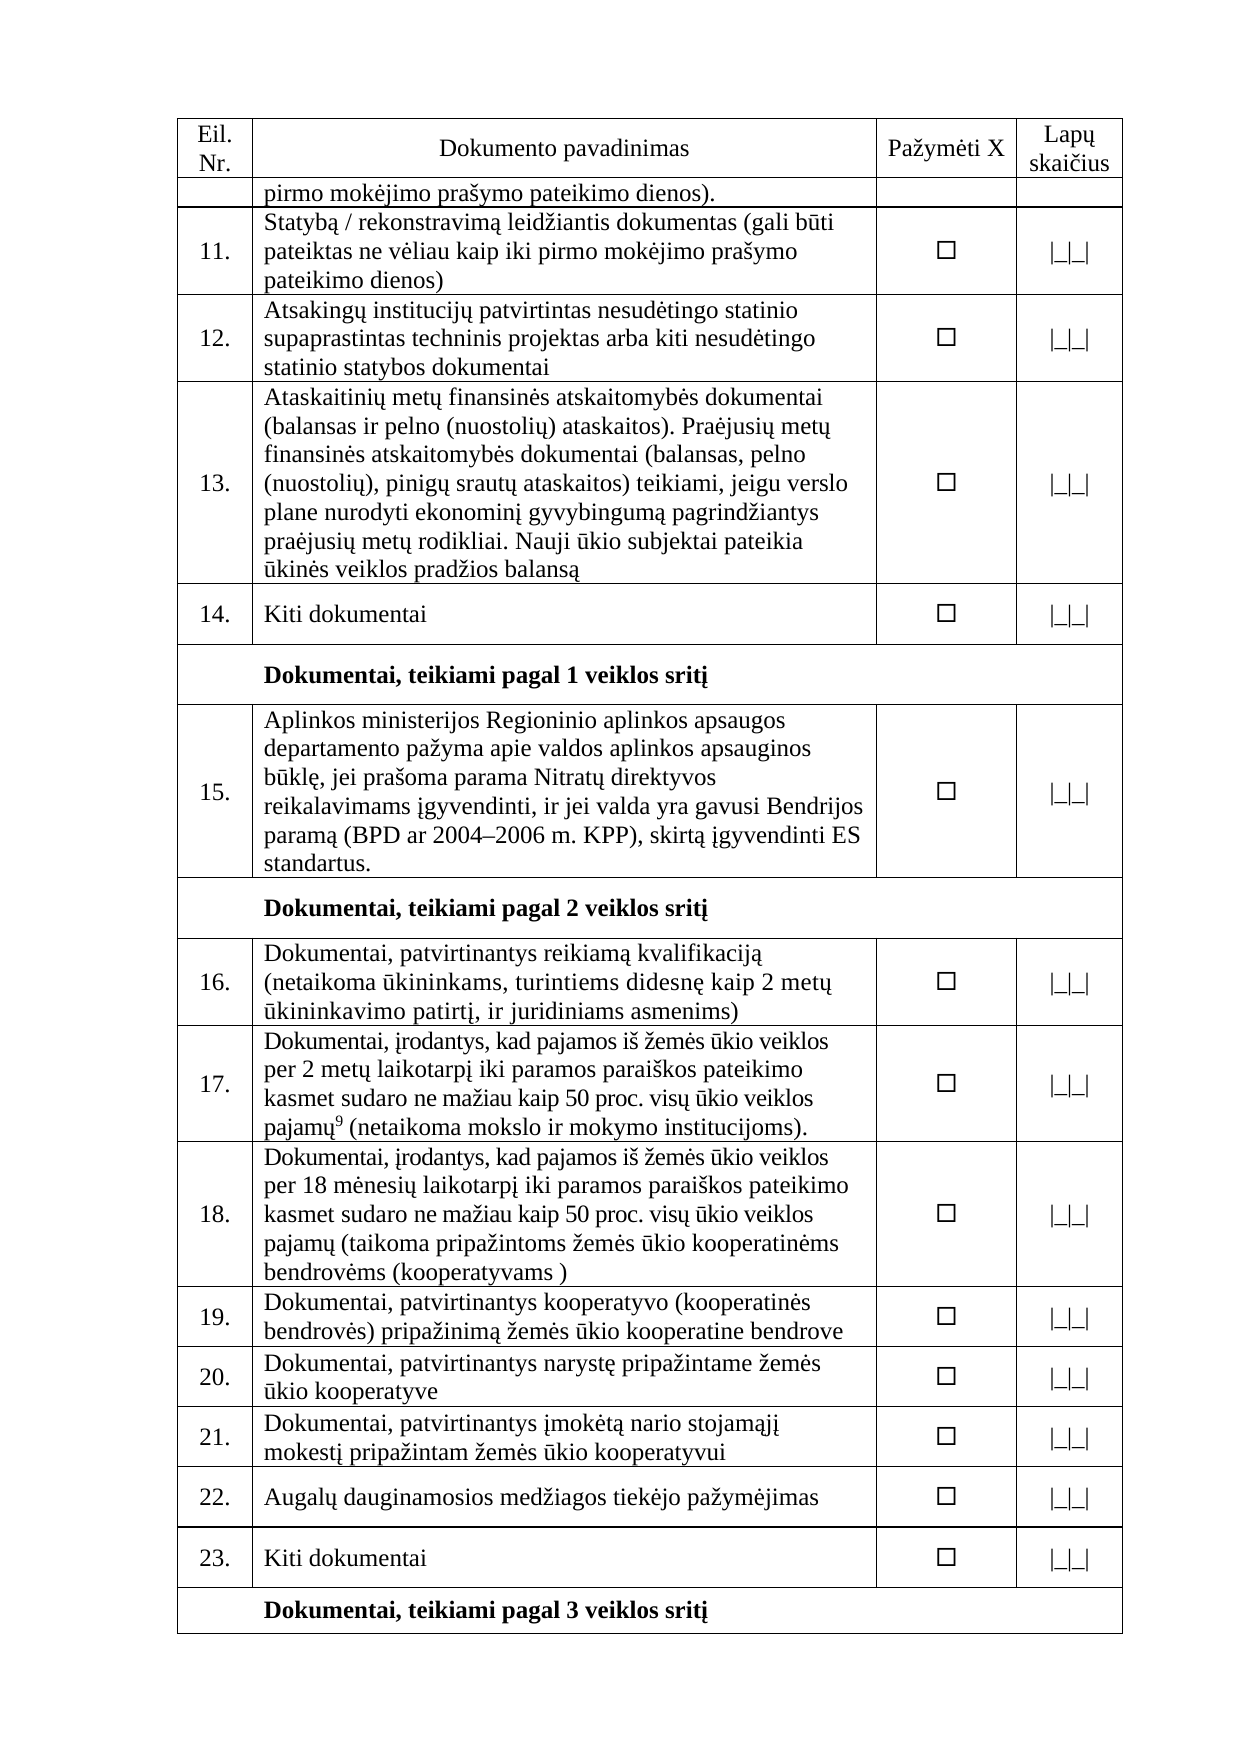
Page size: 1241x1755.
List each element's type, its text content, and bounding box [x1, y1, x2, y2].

table_cell |_|_| [1017, 1347, 1122, 1406]
table_cell |_|_| [1017, 584, 1122, 643]
table_cell [] [877, 584, 1016, 643]
table_cell Kiti dokumentai [253, 584, 876, 643]
table_cell 16. [178, 939, 252, 1025]
table_cell 22. [178, 1467, 252, 1526]
table_cell |_|_| [1017, 1026, 1122, 1141]
table_cell [] [877, 1347, 1016, 1406]
table_cell 17. [178, 1026, 252, 1141]
table_cell 19. [178, 1287, 252, 1346]
table_header Eil. Nr. [178, 119, 252, 177]
table_cell [178, 645, 252, 704]
table_cell 14. [178, 584, 252, 643]
table_cell [] [877, 1528, 1016, 1587]
table_cell [178, 878, 252, 937]
table_cell |_|_| [1017, 208, 1122, 294]
table_cell Dokumentai, teikiami pagal 1 veiklos sritį [253, 645, 876, 704]
table_cell 15. [178, 705, 252, 877]
table_cell Kiti dokumentai [253, 1528, 876, 1587]
table_cell [1017, 878, 1122, 937]
table_cell [876, 878, 1017, 937]
table_cell Augalų dauginamosios medžiagos tiekėjo pažymėjimas [253, 1467, 876, 1526]
table_cell [1017, 1588, 1122, 1632]
table_cell Statybą / rekonstravimą leidžiantis dokumentas (gali būti pateiktas ne vėliau kaip iki pirmo mokėjimo prašymo pateikimo dienos) [253, 208, 876, 294]
table_cell 13. [178, 382, 252, 583]
table_cell [876, 1588, 1017, 1632]
table_cell Dokumentai, patvirtinantys reikiamą kvalifikaciją (netaikoma ūkininkams, turintiems didesnę kaip 2 metų ūkininkavimo patirtį, ir juridiniams asmenims) [253, 939, 876, 1025]
table_cell Ataskaitinių metų finansinės atskaitomybės dokumentai (balansas ir pelno (nuostolių) ataskaitos). Praėjusių metų finansinės atskaitomybės dokumentai (balansas, pelno (nuostolių), pinigų srautų ataskaitos) teikiami, jeigu verslo plane nurodyti ekonominį gyvybingumą pagrindžiantys praėjusių metų rodikliai. Nauji ūkio subjektai pateikia ūkinės veiklos pradžios balansą [253, 382, 876, 583]
table_cell Dokumentai, įrodantys, kad pajamos iš žemės ūkio veiklos per 18 mėnesių laikotarpį iki paramos paraiškos pateikimo kasmet sudaro ne mažiau kaip 50 proc. visų ūkio veiklos pajamų (taikoma pripažintoms žemės ūkio kooperatinėms bendrovėms (kooperatyvams ) [253, 1142, 876, 1286]
table_cell Dokumentai, patvirtinantys narystę pripažintame žemės ūkio kooperatyve [253, 1347, 876, 1406]
table_cell [178, 1588, 252, 1632]
table_cell [] [877, 208, 1016, 294]
table_cell [] [877, 382, 1016, 583]
table_cell [] [877, 705, 1016, 877]
table_cell [] [877, 939, 1016, 1025]
table_cell [178, 178, 252, 206]
table_cell |_|_| [1017, 1407, 1122, 1466]
table_cell 23. [178, 1528, 252, 1587]
table_cell [] [877, 1467, 1016, 1526]
table_cell Dokumentai, įrodantys, kad pajamos iš žemės ūkio veiklos per 2 metų laikotarpį iki paramos paraiškos pateikimo kasmet sudaro ne mažiau kaip 50 proc. visų ūkio veiklos pajamų9 (netaikoma mokslo ir mokymo institucijoms). [253, 1026, 876, 1141]
table_cell |_|_| [1017, 1142, 1122, 1286]
table_cell 11. [178, 208, 252, 294]
table_header Lapų skaičius [1017, 119, 1122, 177]
table_cell [] [877, 178, 1016, 206]
table_cell Dokumentai, patvirtinantys įmokėtą nario stojamąjį mokestį pripažintam žemės ūkio kooperatyvui [253, 1407, 876, 1466]
table_cell pirmo mokėjimo prašymo pateikimo dienos). [253, 178, 876, 206]
table_cell [] [877, 1142, 1016, 1286]
table_cell 12. [178, 295, 252, 381]
table_cell [1017, 645, 1122, 704]
table_cell [876, 645, 1017, 704]
table_cell Dokumentai, patvirtinantys kooperatyvo (kooperatinės bendrovės) pripažinimą žemės ūkio kooperatine bendrove [253, 1287, 876, 1346]
table_cell 18. [178, 1142, 252, 1286]
table_cell Dokumentai, teikiami pagal 3 veiklos sritį [253, 1588, 876, 1632]
table_cell |_|_| [1017, 1467, 1122, 1526]
table_cell Aplinkos ministerijos Regioninio aplinkos apsaugos departamento pažyma apie valdos aplinkos apsauginos būklę, jei prašoma parama Nitratų direktyvos reikalavimams įgyvendinti, ir jei valda yra gavusi Bendrijos paramą (BPD ar 2004–2006 m. KPP), skirtą įgyvendinti ES standartus. [253, 705, 876, 877]
table_cell |_|_| [1017, 705, 1122, 877]
table_cell Atsakingų institucijų patvirtintas nesudėtingo statinio supaprastintas techninis projektas arba kiti nesudėtingo statinio statybos dokumentai [253, 295, 876, 381]
table_cell |_|_| [1017, 1528, 1122, 1587]
table_cell [] [877, 1026, 1016, 1141]
table_cell [1017, 178, 1122, 206]
table_cell |_|_| [1017, 382, 1122, 583]
table_cell [] [877, 1287, 1016, 1346]
table_cell |_|_| [1017, 939, 1122, 1025]
table_cell |_|_| [1017, 1287, 1122, 1346]
table_cell [] [877, 295, 1016, 381]
table_header Pažymėti X [877, 119, 1016, 177]
table_cell Dokumentai, teikiami pagal 2 veiklos sritį [253, 878, 876, 937]
table_cell 20. [178, 1347, 252, 1406]
table_cell 21. [178, 1407, 252, 1466]
table_cell [] [877, 1407, 1016, 1466]
table_cell |_|_| [1017, 295, 1122, 381]
table_header Dokumento pavadinimas [253, 119, 876, 177]
